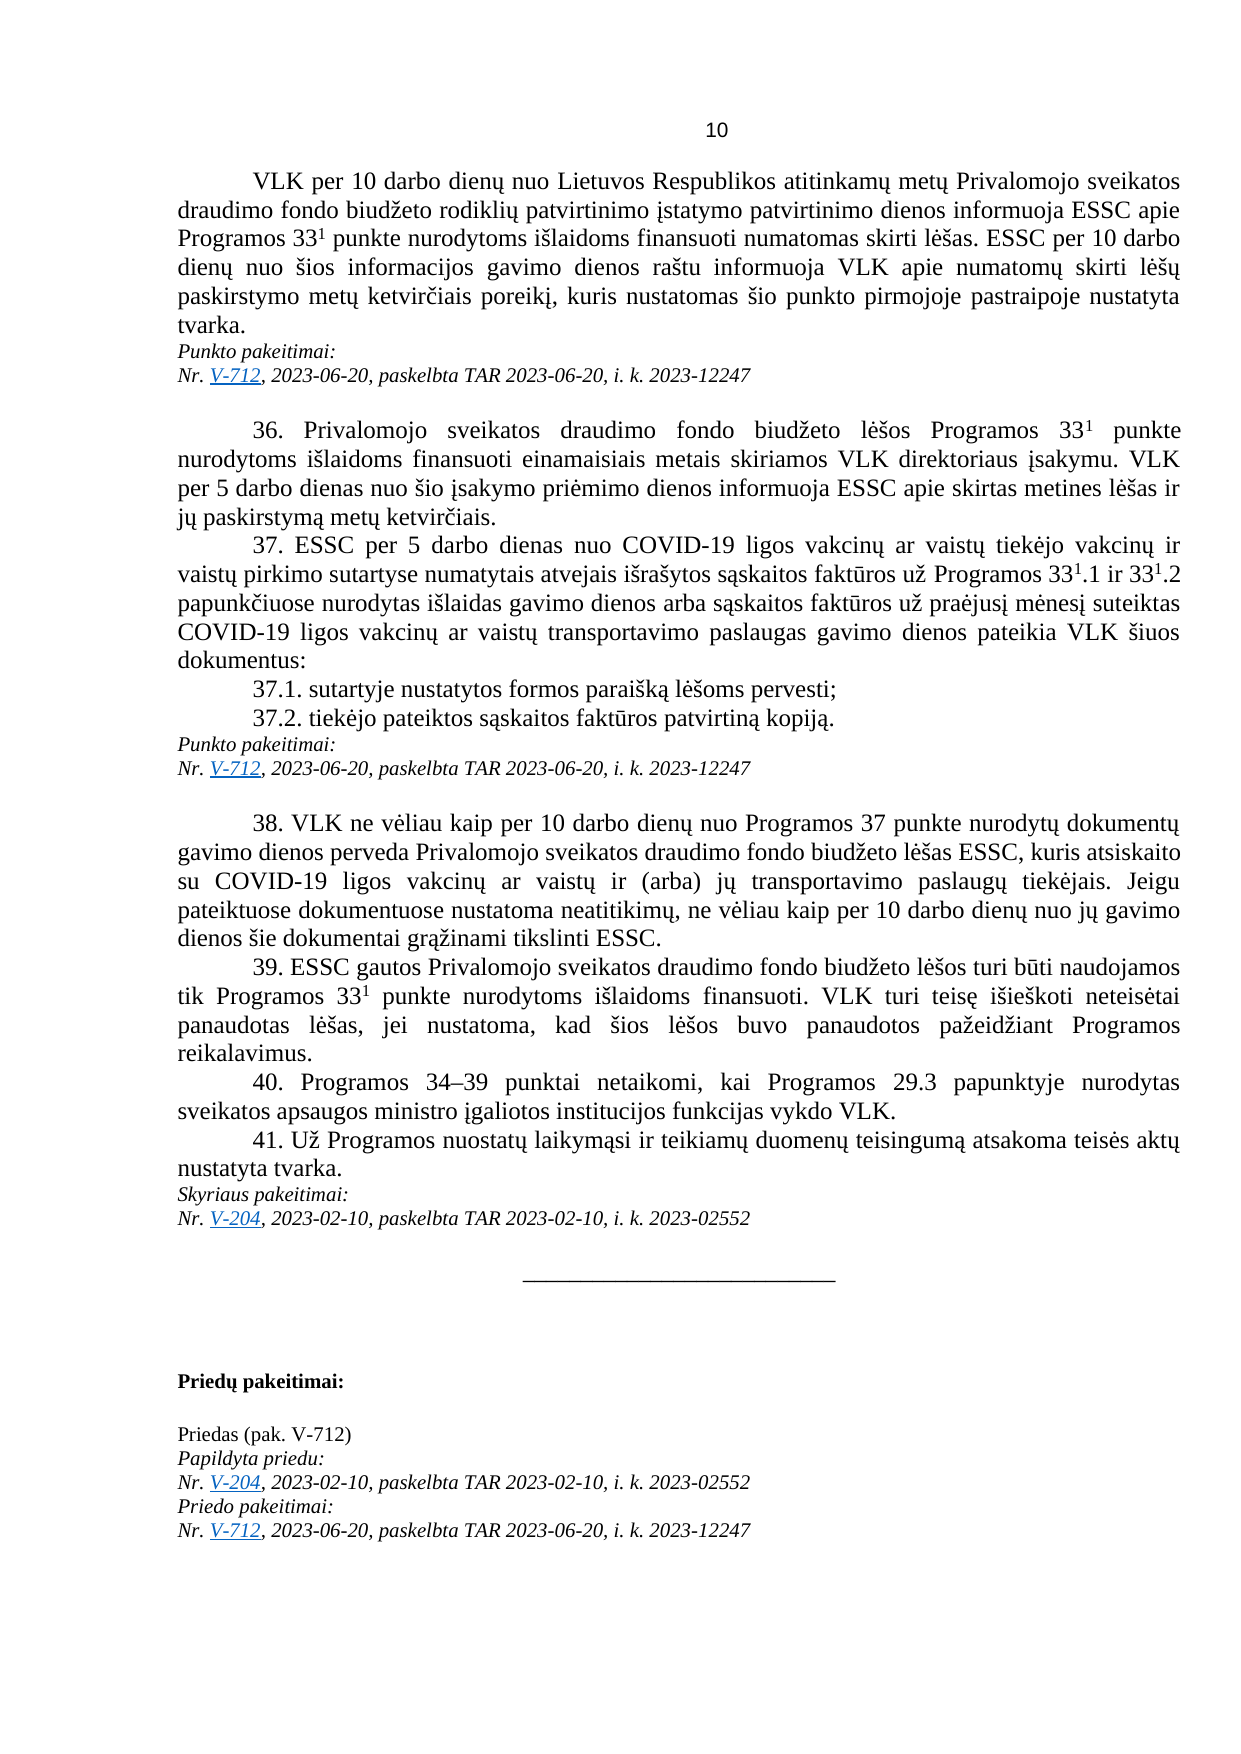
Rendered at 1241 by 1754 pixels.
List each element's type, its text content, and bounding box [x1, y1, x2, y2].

text Nr. V-712, 2023-06-20, paskelbta TAR 2023-06-20, i. k. 2023-12247 [177, 1518, 1181, 1542]
text Priedas (pak. V-712) [177, 1422, 1181, 1446]
text ___________________________ [177, 1259, 1181, 1283]
text Nr. V-712, 2023-06-20, paskelbta TAR 2023-06-20, i. k. 2023-12247 [177, 363, 1181, 387]
text Nr. V-712, 2023-06-20, paskelbta TAR 2023-06-20, i. k. 2023-12247 [177, 756, 1181, 780]
text 36. Privalomojo sveikatos draudimo fondo biudžeto lėšos Programos 331 punkte nurodytoms išlaidoms finansuoti einamaisiais metais skiriamos VLK direktoriaus įsakymu. VLK per 5 darbo dienas nuo šio įsakymo priėmimo dienos informuoja ESSC apie skirtas metines lėšas ir jų paskirstymą metų ketvirčiais. [177, 415, 1181, 530]
text Priedo pakeitimai: [177, 1494, 1181, 1518]
text Nr. V-204, 2023-02-10, paskelbta TAR 2023-02-10, i. k. 2023-02552 [177, 1206, 1181, 1230]
text Skyriaus pakeitimai: [177, 1182, 1181, 1206]
text 39. ESSC gautos Privalomojo sveikatos draudimo fondo biudžeto lėšos turi būti naudojamos tik Programos 331 punkte nurodytoms išlaidoms finansuoti. VLK turi teisę išieškoti neteisėtai panaudotas lėšas, jei nustatoma, kad šios lėšos buvo panaudotos pažeidžiant Programos reikalavimus. [177, 952, 1181, 1067]
text Priedų pakeitimai: [177, 1369, 1181, 1393]
text VLK per 10 darbo dienų nuo Lietuvos Respublikos atitinkamų metų Privalomojo sveikatos draudimo fondo biudžeto rodiklių patvirtinimo įstatymo patvirtinimo dienos informuoja ESSC apie Programos 331 punkte nurodytoms išlaidoms finansuoti numatomas skirti lėšas. ESSC per 10 darbo dienų nuo šios informacijos gavimo dienos raštu informuoja VLK apie numatomų skirti lėšų paskirstymo metų ketvirčiais poreikį, kuris nustatomas šio punkto pirmojoje pastraipoje nustatyta tvarka. [177, 166, 1181, 338]
text Punkto pakeitimai: [177, 732, 1181, 756]
text Nr. V-204, 2023-02-10, paskelbta TAR 2023-02-10, i. k. 2023-02552 [177, 1470, 1181, 1494]
text 38. VLK ne vėliau kaip per 10 darbo dienų nuo Programos 37 punkte nurodytų dokumentų gavimo dienos perveda Privalomojo sveikatos draudimo fondo biudžeto lėšas ESSC, kuris atsiskaito su COVID-19 ligos vakcinų ar vaistų ir (arba) jų transportavimo paslaugų tiekėjais. Jeigu pateiktuose dokumentuose nustatoma neatitikimų, ne vėliau kaip per 10 darbo dienų nuo jų gavimo dienos šie dokumentai grąžinami tikslinti ESSC. [177, 808, 1181, 952]
text Papildyta priedu: [177, 1446, 1181, 1470]
text 37.1. sutartyje nustatytos formos paraišką lėšoms pervesti; [177, 674, 1181, 703]
text 40. Programos 34–39 punktai netaikomi, kai Programos 29.3 papunktyje nurodytas sveikatos apsaugos ministro įgaliotos institucijos funkcijas vykdo VLK. [177, 1067, 1181, 1125]
text 37.2. tiekėjo pateiktos sąskaitos faktūros patvirtiną kopiją. [177, 703, 1181, 732]
text 41. Už Programos nuostatų laikymąsi ir teikiamų duomenų teisingumą atsakoma teisės aktų nustatyta tvarka. [177, 1125, 1181, 1182]
text Punkto pakeitimai: [177, 338, 1181, 363]
text 37. ESSC per 5 darbo dienas nuo COVID-19 ligos vakcinų ar vaistų tiekėjo vakcinų ir vaistų pirkimo sutartyse numatytais atvejais išrašytos sąskaitos faktūros už Programos 331.1 ir 331.2 papunkčiuose nurodytas išlaidas gavimo dienos arba sąskaitos faktūros už praėjusį mėnesį suteiktas COVID-19 ligos vakcinų ar vaistų transportavimo paslaugas gavimo dienos pateikia VLK šiuos dokumentus: [177, 530, 1181, 674]
